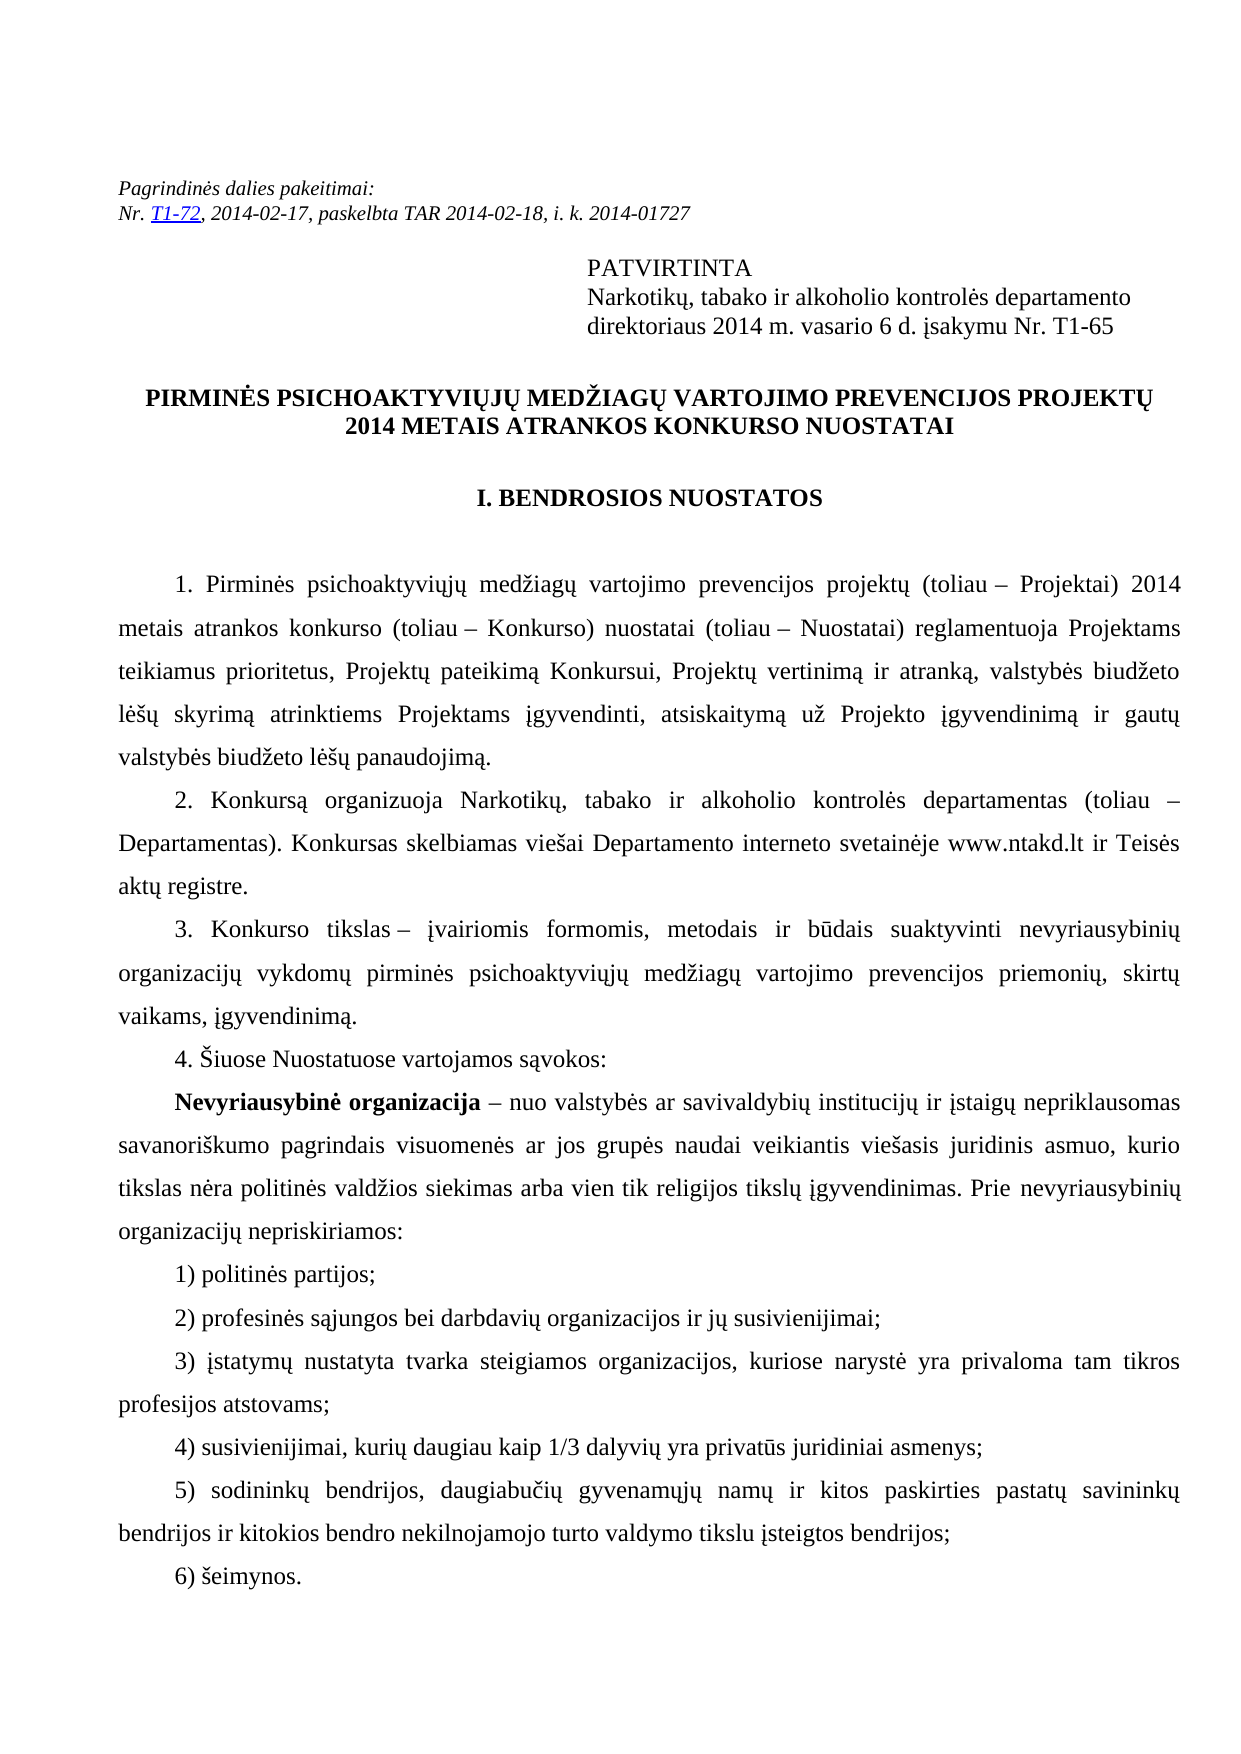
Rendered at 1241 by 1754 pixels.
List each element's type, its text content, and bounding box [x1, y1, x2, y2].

text PATVIRTINTA [587, 253, 1181, 282]
text 1) politinės partijos; [118, 1259, 1181, 1288]
text Nr. T1-72, 2014-02-17, paskelbta TAR 2014-02-18, i. k. 2014-01727 [118, 200, 1181, 224]
text Pagrindinės dalies pakeitimai: [118, 176, 1181, 200]
text 6) šeimynos. [118, 1561, 1181, 1590]
text 4) susivienijimai, kurių daugiau kaip 1/3 dalyvių yra privatūs juridiniai asmenys; [118, 1432, 1181, 1461]
text 5) sodininkų bendrijos, daugiabučių gyvenamųjų namų ir kitos paskirties pastatų savininkų bendrijos ir kitokios bendro nekilnojamojo turto valdymo tikslu įsteigtos bendrijos; [118, 1475, 1181, 1547]
text Nevyriausybinė organizacija – nuo valstybės ar savivaldybių institucijų ir įstaigų nepriklausomas savanoriškumo pagrindais visuomenės ar jos grupės naudai veikiantis viešasis juridinis asmuo, kurio tikslas nėra politinės valdžios siekimas arba vien tik religijos tikslų įgyvendinimas. Prie nevyriausybinių organizacijų nepriskiriamos: [118, 1087, 1181, 1245]
text 3) įstatymų nustatyta tvarka steigiamos organizacijos, kuriose narystė yra privaloma tam tikros profesijos atstovams; [118, 1346, 1181, 1418]
text 4. Šiuose Nuostatuose vartojamos sąvokos: [118, 1044, 1181, 1073]
text Narkotikų, tabako ir alkoholio kontrolės departamento [587, 282, 1181, 311]
text 1. Pirminės psichoaktyviųjų medžiagų vartojimo prevencijos projektų (toliau – Projektai) 2014 metais atrankos konkurso (toliau – Konkurso) nuostatai (toliau – Nuostatai) reglamentuoja Projektams teikiamus prioritetus, Projektų pateikimą Konkursui, Projektų vertinimą ir atranką, valstybės biudžeto lėšų skyrimą atrinktiems Projektams įgyvendinti, atsiskaitymą už Projekto įgyvendinimą ir gautų valstybės biudžeto lėšų panaudojimą. [118, 569, 1181, 771]
text 2) profesinės sąjungos bei darbdavių organizacijos ir jų susivienijimai; [118, 1303, 1181, 1331]
text 3. Konkurso tikslas – įvairiomis formomis, metodais ir būdais suaktyvinti nevyriausybinių organizacijų vykdomų pirminės psichoaktyviųjų medžiagų vartojimo prevencijos priemonių, skirtų vaikams, įgyvendinimą. [118, 914, 1181, 1029]
text 2. Konkursą organizuoja Narkotikų, tabako ir alkoholio kontrolės departamentas (toliau – Departamentas). Konkursas skelbiamas viešai Departamento interneto svetainėje www.ntakd.lt ir Teisės aktų registre. [118, 785, 1181, 900]
text direktoriaus 2014 m. vasario 6 d. įsakymu Nr. T1-65 [587, 311, 1181, 339]
text PIRMINĖS PSICHOAKTYVIŲJŲ MEDŽIAGŲ VARTOJIMO PREVENCIJOS PROJEKTŲ 2014 METAIS ATRANKOS KONKURSO NUOSTATAI [118, 383, 1181, 440]
text I. BENDROSIOS NUOSTATOS [118, 483, 1181, 512]
